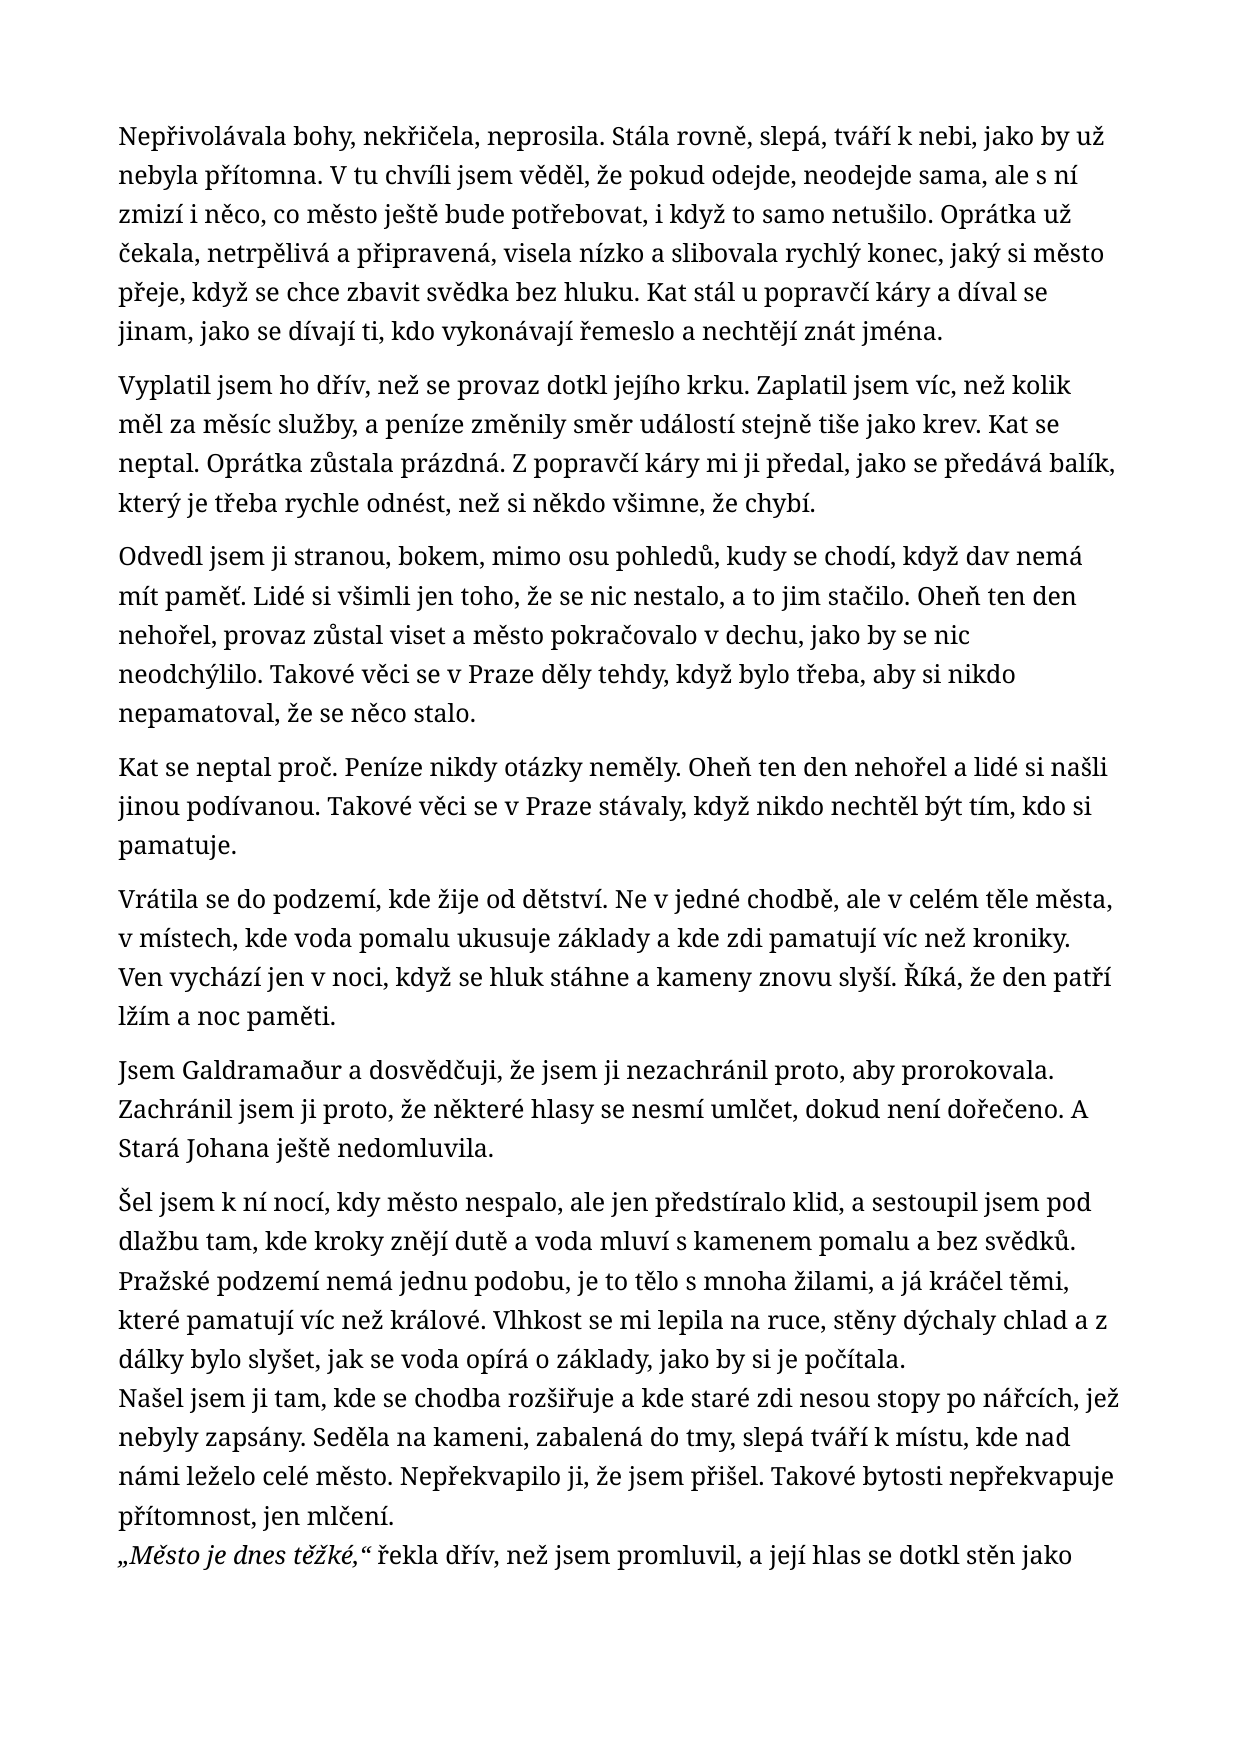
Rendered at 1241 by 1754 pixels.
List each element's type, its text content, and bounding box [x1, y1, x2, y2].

text Vyplatil jsem ho dřív, než se provaz dotkl jejího krku. Zaplatil jsem víc, než kolik měl za měsíc služby, a peníze změnily směr událostí stejně tiše jako krev. Kat se neptal. Oprátka zůstala prázdná. Z popravčí káry mi ji předal, jako se předává balík, který je třeba rychle odnést, než si někdo všimne, že chybí. [118, 368, 1122, 519]
text Šel jsem k ní nocí, kdy město nespalo, ale jen předstíralo klid, a sestoupil jsem pod dlažbu tam, kde kroky znějí dutě a voda mluví s kamenem pomalu a bez svědků. Pražské podzemí nemá jednu podobu, je to tělo s mnoha žilami, a já kráčel těmi, které pamatují víc než králové. Vlhkost se mi lepila na ruce, stěny dýchaly chlad a z dálky bylo slyšet, jak se voda opírá o základy, jako by si je počítala. Našel jsem ji tam, kde se chodba rozšiřuje a kde staré zdi nesou stopy po nářcích, jež nebyly zapsány. Seděla na kameni, zabalená do tmy, slepá tváří k místu, kde nad námi leželo celé město. Nepřekvapilo ji, že jsem přišel. Takové bytosti nepřekvapuje přítomnost, jen mlčení. „Město je dnes těžké,“ řekla dřív, než jsem promluvil, a její hlas se dotkl stěn jako [118, 1185, 1122, 1571]
text Odvedl jsem ji stranou, bokem, mimo osu pohledů, kudy se chodí, když dav nemá mít paměť. Lidé si všimli jen toho, že se nic nestalo, a to jim stačilo. Oheň ten den nehořel, provaz zůstal viset a město pokračovalo v dechu, jako by se nic neodchýlilo. Takové věci se v Praze děly tehdy, když bylo třeba, aby si nikdo nepamatoval, že se něco stalo. [118, 539, 1122, 730]
text Vrátila se do podzemí, kde žije od dětství. Ne v jedné chodbě, ale v celém těle města, v místech, kde voda pomalu ukusuje základy a kde zdi pamatují víc než kroniky. Ven vychází jen v noci, když se hluk stáhne a kameny znovu slyší. Říká, že den patří lžím a noc paměti. [118, 881, 1122, 1033]
text Kat se neptal proč. Peníze nikdy otázky neměly. Oheň ten den nehořel a lidé si našli jinou podívanou. Takové věci se v Praze stávaly, když nikdo nechtěl být tím, kdo si pamatuje. [118, 749, 1122, 862]
text Jsem Galdramaður a dosvědčuji, že jsem ji nezachránil proto, aby prorokovala. Zachránil jsem ji proto, že některé hlasy se nesmí umlčet, dokud není dořečeno. A Stará Johana ještě nedomluvila. [118, 1053, 1122, 1165]
text Nepřivolávala bohy, nekřičela, neprosila. Stála rovně, slepá, tváří k nebi, jako by už nebyla přítomna. V tu chvíli jsem věděl, že pokud odejde, neodejde sama, ale s ní zmizí i něco, co město ještě bude potřebovat, i když to samo netušilo. Oprátka už čekala, netrpělivá a připravená, visela nízko a slibovala rychlý konec, jaký si město přeje, když se chce zbavit svědka bez hluku. Kat stál u popravčí káry a díval se jinam, jako se dívají ti, kdo vykonávají řemeslo a nechtějí znát jména. [118, 118, 1122, 348]
